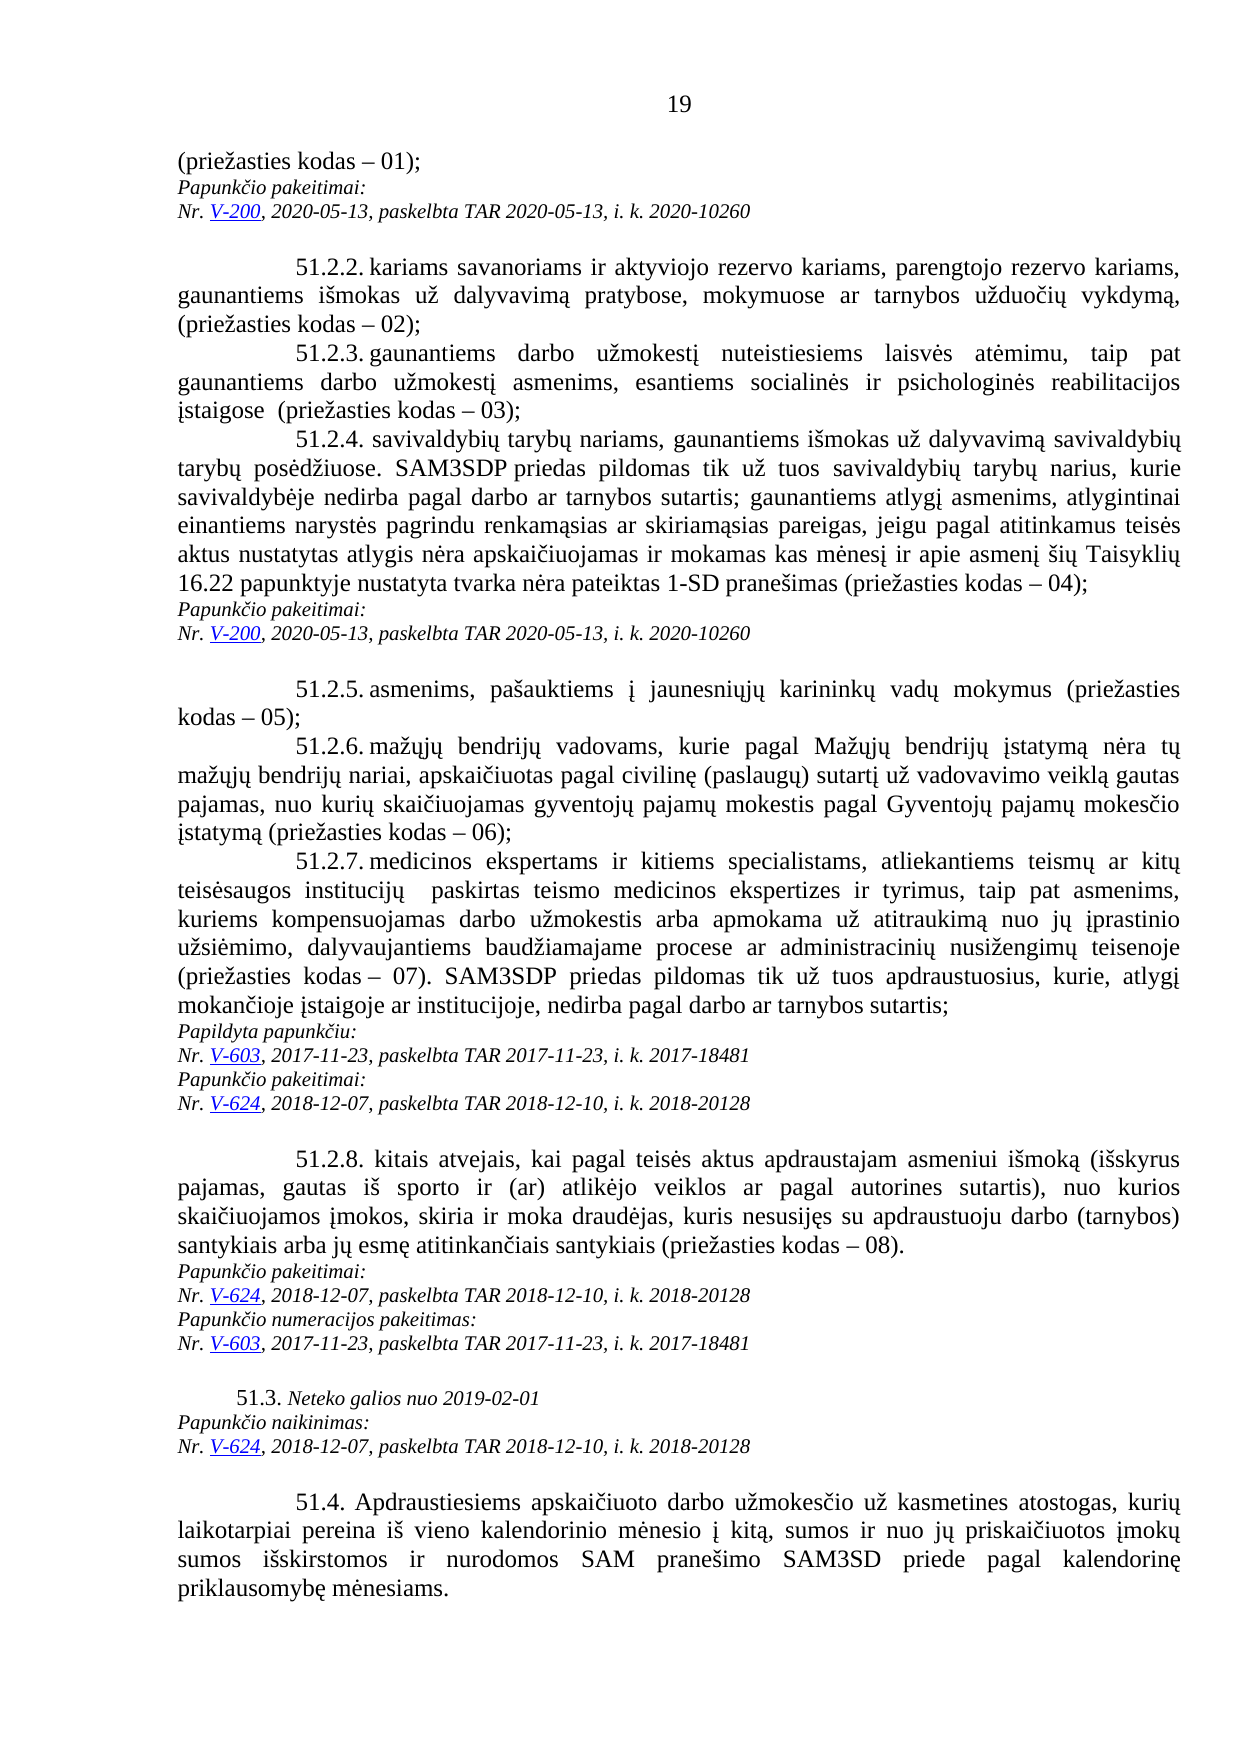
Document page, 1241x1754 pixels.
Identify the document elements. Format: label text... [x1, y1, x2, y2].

text 51.2.3. gaunantiems darbo užmokestį nuteistiesiems laisvės atėmimu, taip pat gaunantiems darbo užmokestį asmenims, esantiems socialinės ir psichologinės reabilitacijos įstaigose (priežasties kodas – 03); [177, 338, 1181, 424]
text Papunkčio numeracijos pakeitimas: [177, 1307, 1181, 1331]
text Papunkčio pakeitimai: [177, 175, 1181, 199]
text (priežasties kodas – 01); [177, 146, 1181, 175]
text 51.2.8. kitais atvejais, kai pagal teisės aktus apdraustajam asmeniui išmoką (išskyrus pajamas, gautas iš sporto ir (ar) atlikėjo veiklos ar pagal autorines sutartis), nuo kurios skaičiuojamos įmokos, skiria ir moka draudėjas, kuris nesusijęs su apdraustuoju darbo (tarnybos) santykiais arba jų esmę atitinkančiais santykiais (priežasties kodas – 08). [177, 1144, 1181, 1259]
text Nr. V-603, 2017-11-23, paskelbta TAR 2017-11-23, i. k. 2017-18481 [177, 1331, 1181, 1355]
text Nr. V-624, 2018-12-07, paskelbta TAR 2018-12-10, i. k. 2018-20128 [177, 1091, 1181, 1115]
text Nr. V-200, 2020-05-13, paskelbta TAR 2020-05-13, i. k. 2020-10260 [177, 621, 1181, 645]
text Papunkčio naikinimas: [177, 1410, 1181, 1434]
text Papildyta papunkčiu: [177, 1019, 1181, 1043]
text 51.3. Neteko galios nuo 2019-02-01 [177, 1384, 1181, 1410]
text 51.2.6. mažųjų bendrijų vadovams, kurie pagal Mažųjų bendrijų įstatymą nėra tų mažųjų bendrijų nariai, apskaičiuotas pagal civilinę (paslaugų) sutartį už vadovavimo veiklą gautas pajamas, nuo kurių skaičiuojamas gyventojų pajamų mokestis pagal Gyventojų pajamų mokesčio įstatymą (priežasties kodas – 06); [177, 731, 1181, 846]
text Nr. V-603, 2017-11-23, paskelbta TAR 2017-11-23, i. k. 2017-18481 [177, 1043, 1181, 1067]
text 51.4. Apdraustiesiems apskaičiuoto darbo užmokesčio už kasmetines atostogas, kurių laikotarpiai pereina iš vieno kalendorinio mėnesio į kitą, sumos ir nuo jų priskaičiuotos įmokų sumos išskirstomos ir nurodomos SAM pranešimo SAM3SD priede pagal kalendorinę priklausomybę mėnesiams. [177, 1487, 1181, 1602]
text Papunkčio pakeitimai: [177, 597, 1181, 621]
text Papunkčio pakeitimai: [177, 1067, 1181, 1091]
text Papunkčio pakeitimai: [177, 1259, 1181, 1283]
text 51.2.7. medicinos ekspertams ir kitiems specialistams, atliekantiems teismų ar kitų teisėsaugos institucijų paskirtas teismo medicinos ekspertizes ir tyrimus, taip pat asmenims, kuriems kompensuojamas darbo užmokestis arba apmokama už atitraukimą nuo jų įprastinio užsiėmimo, dalyvaujantiems baudžiamajame procese ar administracinių nusižengimų teisenoje (priežasties kodas – 07). SAM3SDP priedas pildomas tik už tuos apdraustuosius, kurie, atlygį mokančioje įstaigoje ar institucijoje, nedirba pagal darbo ar tarnybos sutartis; [177, 846, 1181, 1019]
text 51.2.2. kariams savanoriams ir aktyviojo rezervo kariams, parengtojo rezervo kariams, gaunantiems išmokas už dalyvavimą pratybose, mokymuose ar tarnybos užduočių vykdymą, (priežasties kodas – 02); [177, 252, 1181, 338]
text Nr. V-624, 2018-12-07, paskelbta TAR 2018-12-10, i. k. 2018-20128 [177, 1283, 1181, 1307]
text 51.2.5. asmenims, pašauktiems į jaunesniųjų karininkų vadų mokymus (priežasties kodas – 05); [177, 674, 1181, 731]
text Nr. V-624, 2018-12-07, paskelbta TAR 2018-12-10, i. k. 2018-20128 [177, 1434, 1181, 1458]
text 51.2.4. savivaldybių tarybų nariams, gaunantiems išmokas už dalyvavimą savivaldybių tarybų posėdžiuose. SAM3SDP priedas pildomas tik už tuos savivaldybių tarybų narius, kurie savivaldybėje nedirba pagal darbo ar tarnybos sutartis; gaunantiems atlygį asmenims, atlygintinai einantiems narystės pagrindu renkamąsias ar skiriamąsias pareigas, jeigu pagal atitinkamus teisės aktus nustatytas atlygis nėra apskaičiuojamas ir mokamas kas mėnesį ir apie asmenį šių Taisyklių 16.22 papunktyje nustatyta tvarka nėra pateiktas 1-SD pranešimas (priežasties kodas – 04); [177, 424, 1181, 597]
text Nr. V-200, 2020-05-13, paskelbta TAR 2020-05-13, i. k. 2020-10260 [177, 199, 1181, 223]
